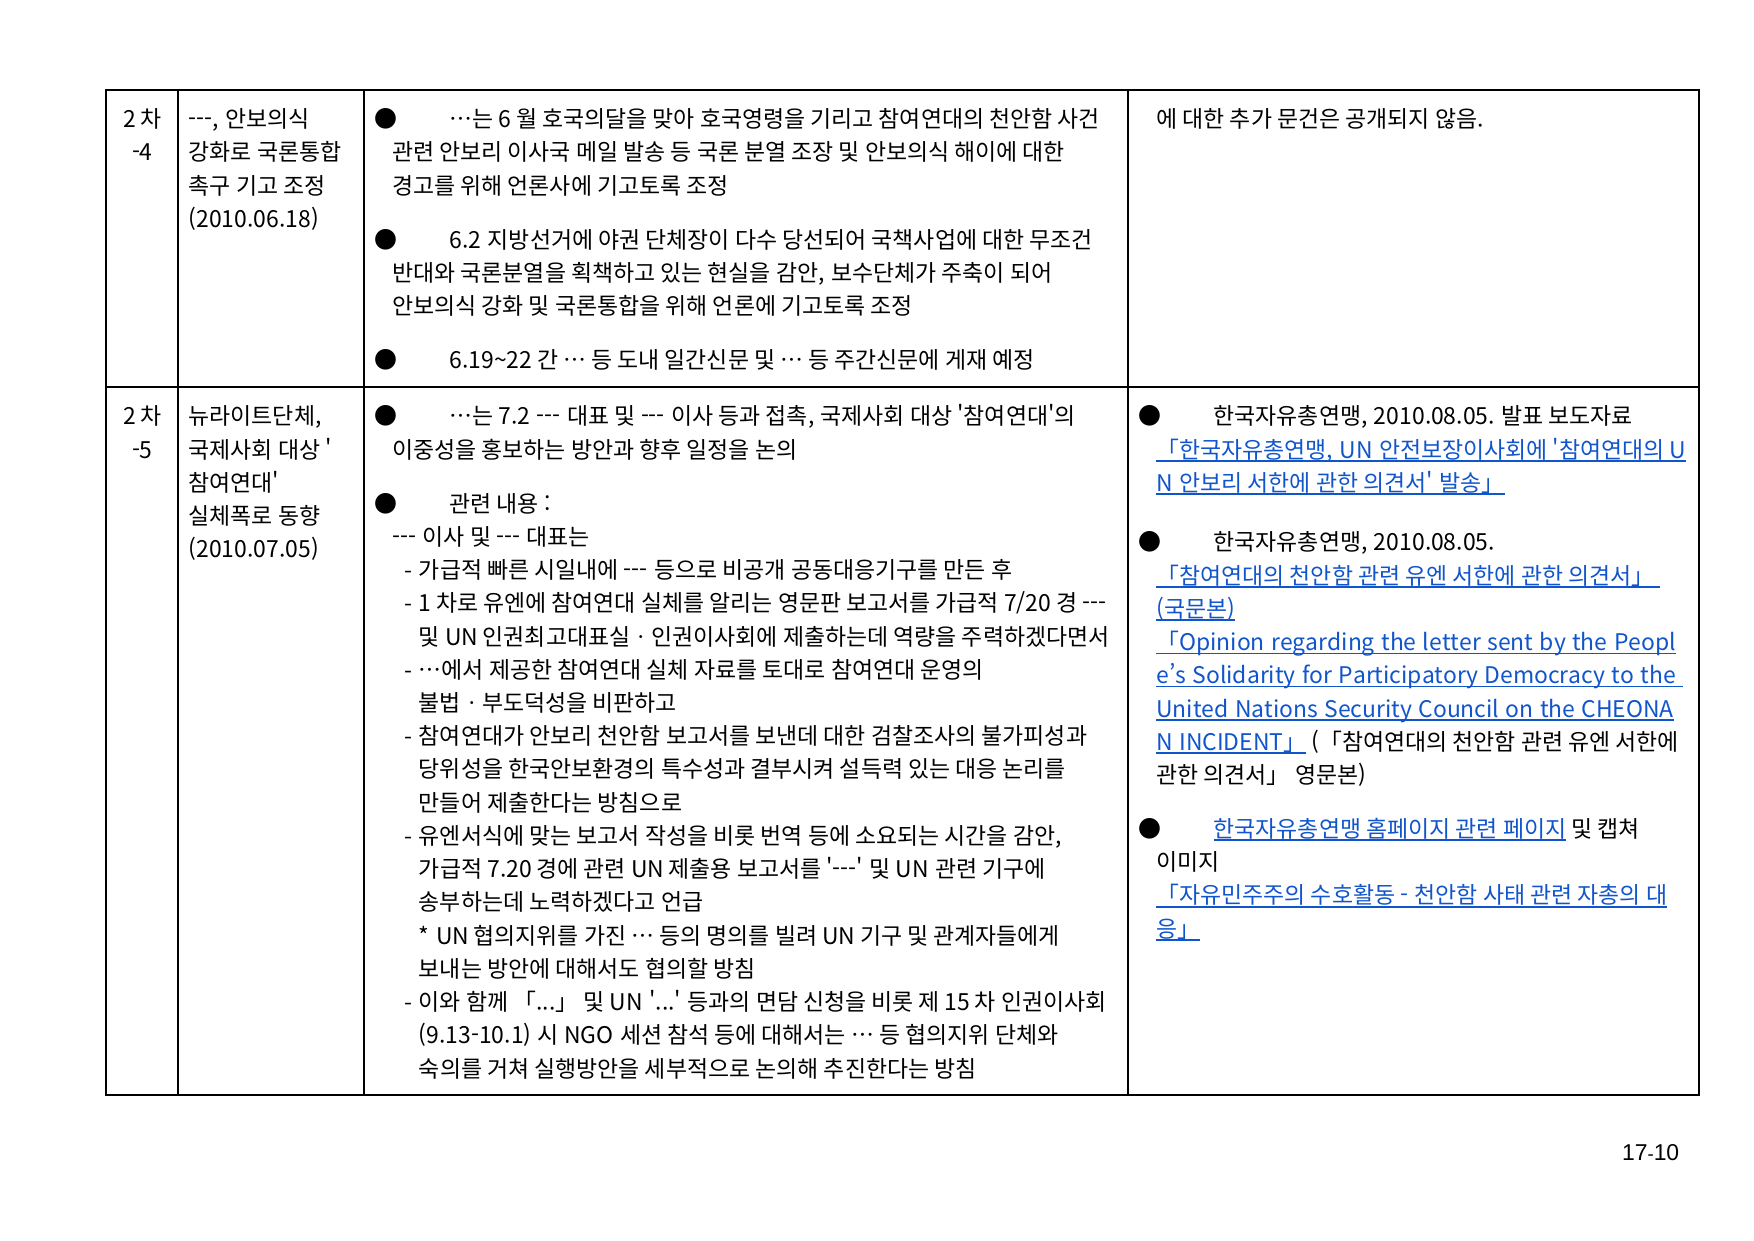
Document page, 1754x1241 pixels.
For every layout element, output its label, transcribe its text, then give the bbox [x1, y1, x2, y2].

table_cell 2차 -4 [107, 91, 177, 386]
table_cell ---, 안보의식 강화로 국론통합 촉구 기고 조정 (2010.06.18) [179, 91, 363, 386]
table_cell …는 6월 호국의달을 맞아 호국영령을 기리고 참여연대의 천안함 사건 관련 안보리 이사국 메일 발송 등 국론 분열 조장 및 안보의식 해이에 대한 경고를 위해 언론사에 기고토록 조정 6.2 지방선거에 야권 단체장이 다수 당선되어 국책사업에 대한 무조건 반대와 국론분열을 획책하고 있는 현실을 감안, 보수단체가 주축이 되어 안보의식 강화 및 국론통합을 위해 언론에 기고토록 조정 6.19~22간 … 등 도내 일간신문 및 … 등 주간신문에 게재 예정 [365, 91, 1127, 386]
table_cell …는 7.2 --- 대표 및 --- 이사 등과 접촉, 국제사회 대상 '참여연대'의 이중성을 홍보하는 방안과 향후 일정을 논의 관련 내용 : --- 이사 및 --- 대표는 가급적 빠른 시일내에 --- 등으로 비공개 공동대응기구를 만든 후 1차로 유엔에 참여연대 실체를 알리는 영문판 보고서를 가급적 7/20경 --- 및 UN인권최고대표실ㆍ인권이사회에 제출하는데 역량을 주력하겠다면서 …에서 제공한 참여연대 실체 자료를 토대로 참여연대 운영의 불법ㆍ부도덕성을 비판하고 참여연대가 안보리 천안함 보고서를 보낸데 대한 검찰조사의 불가피성과 당위성을 한국안보환경의 특수성과 결부시켜 설득력 있는 대응 논리를 만들어 제출한다는 방침으로 유엔서식에 맞는 보고서 작성을 비롯 번역 등에 소요되는 시간을 감안, 가급적 7.20경에 관련 UN제출용 보고서를 '---' 및 UN 관련 기구에 송부하는데 노력하겠다고 언급 * UN협의지위를 가진 … 등의 명의를 빌려 UN기구 및 관계자들에게 보내는 방안에 대해서도 협의할 방침 이와 함께 「...」 및 UN '...' 등과의 면담 신청을 비롯 제15차 인권이사회(9.13-10.1) 시 NGO 세션 참석 등에 대해서는 … 등 협의지위 단체와 숙의를 거쳐 실행방안을 세부적으로 논의해 추진한다는 방침 [365, 388, 1127, 1094]
table_cell 에 대한 추가 문건은 공개되지 않음. [1129, 91, 1698, 386]
table_cell 뉴라이트단체, 국제사회 대상 '참여연대' 실체폭로 동향 (2010.07.05) [179, 388, 363, 1094]
table_cell 한국자유총연맹, 2010.08.05. 발표 보도자료 「한국자유총연맹, UN 안전보장이사회에 '참여연대의 UN 안보리 서한에 관한 의견서' 발송」 한국자유총연맹, 2010.08.05. 「참여연대의 천안함 관련 유엔 서한에 관한 의견서」 (국문본) 「Opinion regarding the letter sent by the People’s Solidarity for Participatory Democracy to the United Nations Security Council on the CHEONAN INCIDENT」 (「참여연대의 천안함 관련 유엔 서한에 관한 의견서」 영문본) 한국자유총연맹 홈페이지 관련 페이지 및 캡쳐 이미지 「자유민주주의 수호활동 - 천안함 사태 관련 자총의 대응」 [1129, 388, 1698, 1094]
table_cell 2차 -5 [107, 388, 177, 1094]
